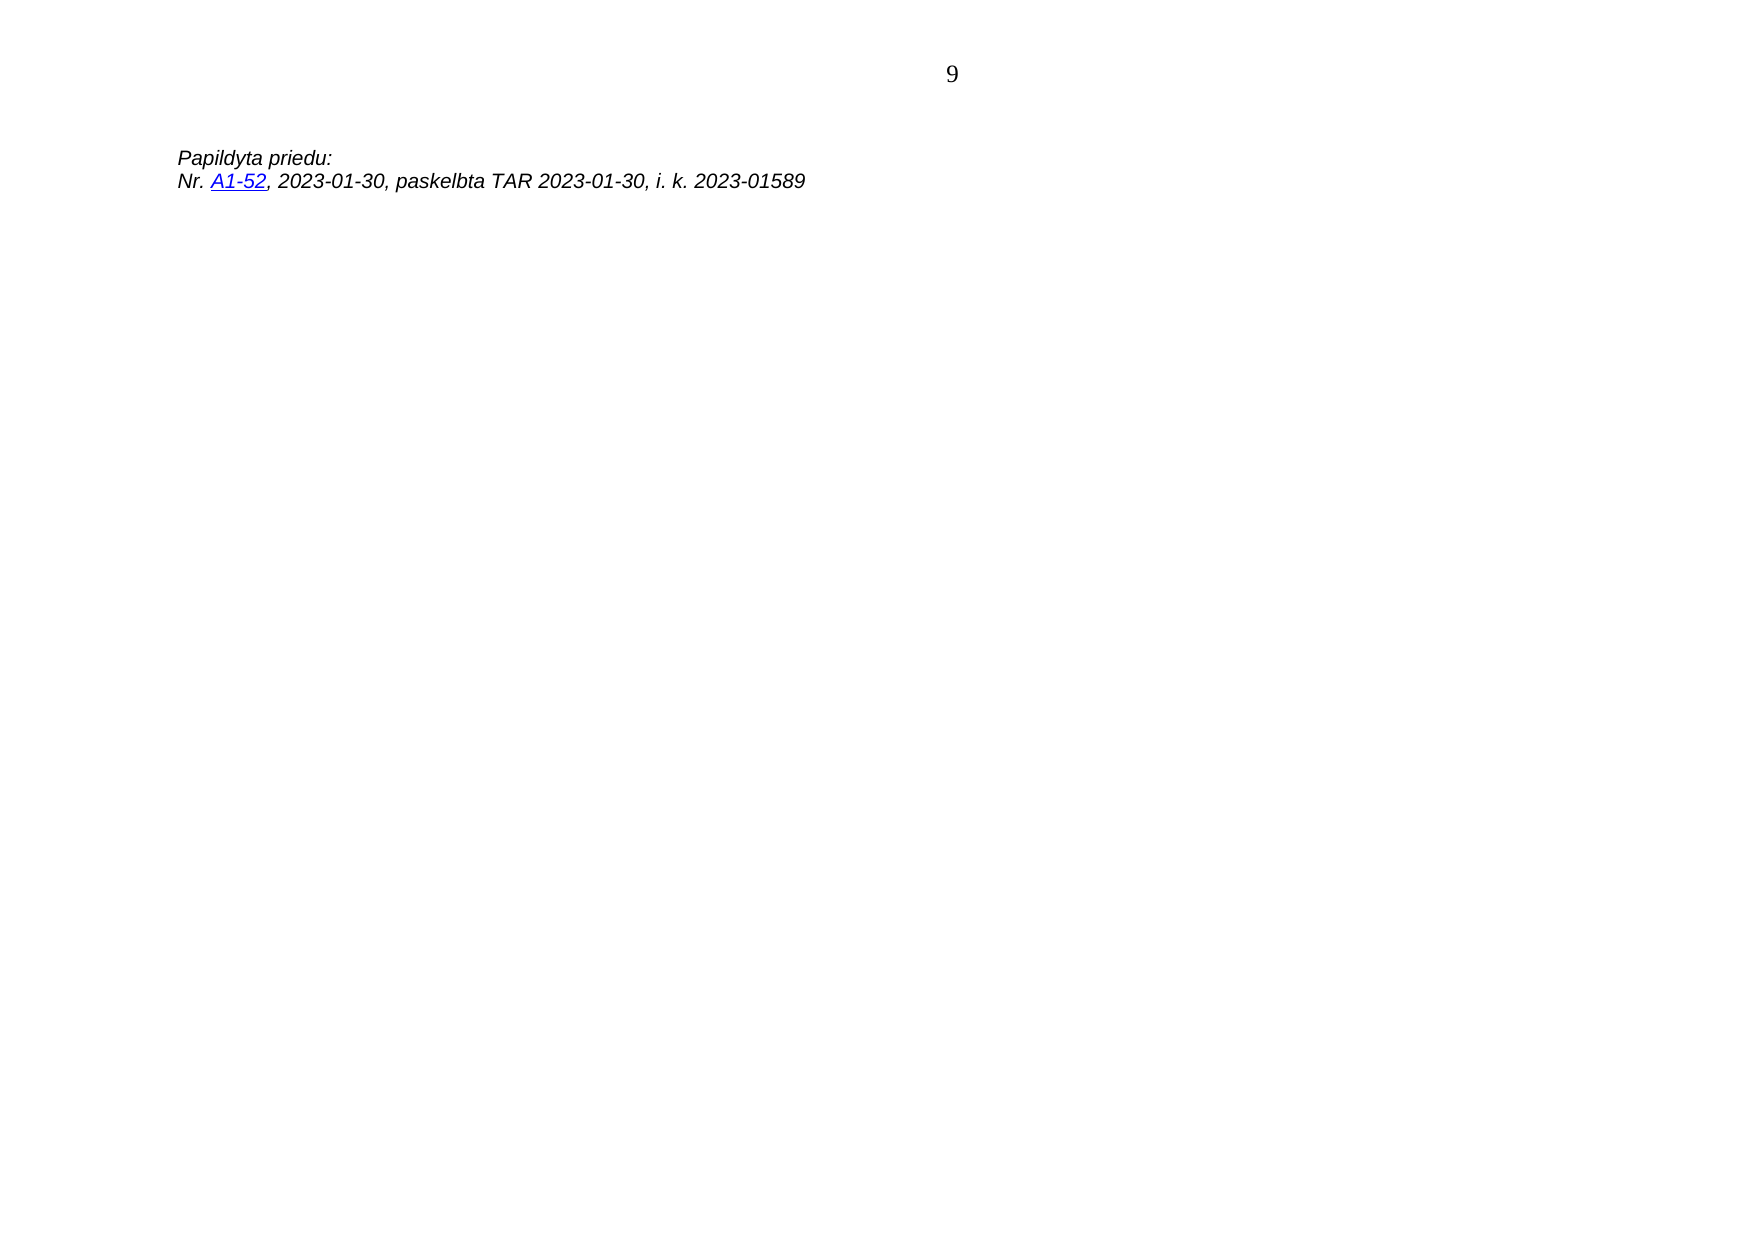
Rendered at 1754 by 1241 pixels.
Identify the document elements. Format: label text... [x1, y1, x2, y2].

text Nr. A1-52, 2023-01-30, paskelbta TAR 2023-01-30, i. k. 2023-01589 [177, 169, 1728, 193]
text Papildyta priedu: [177, 145, 1728, 169]
